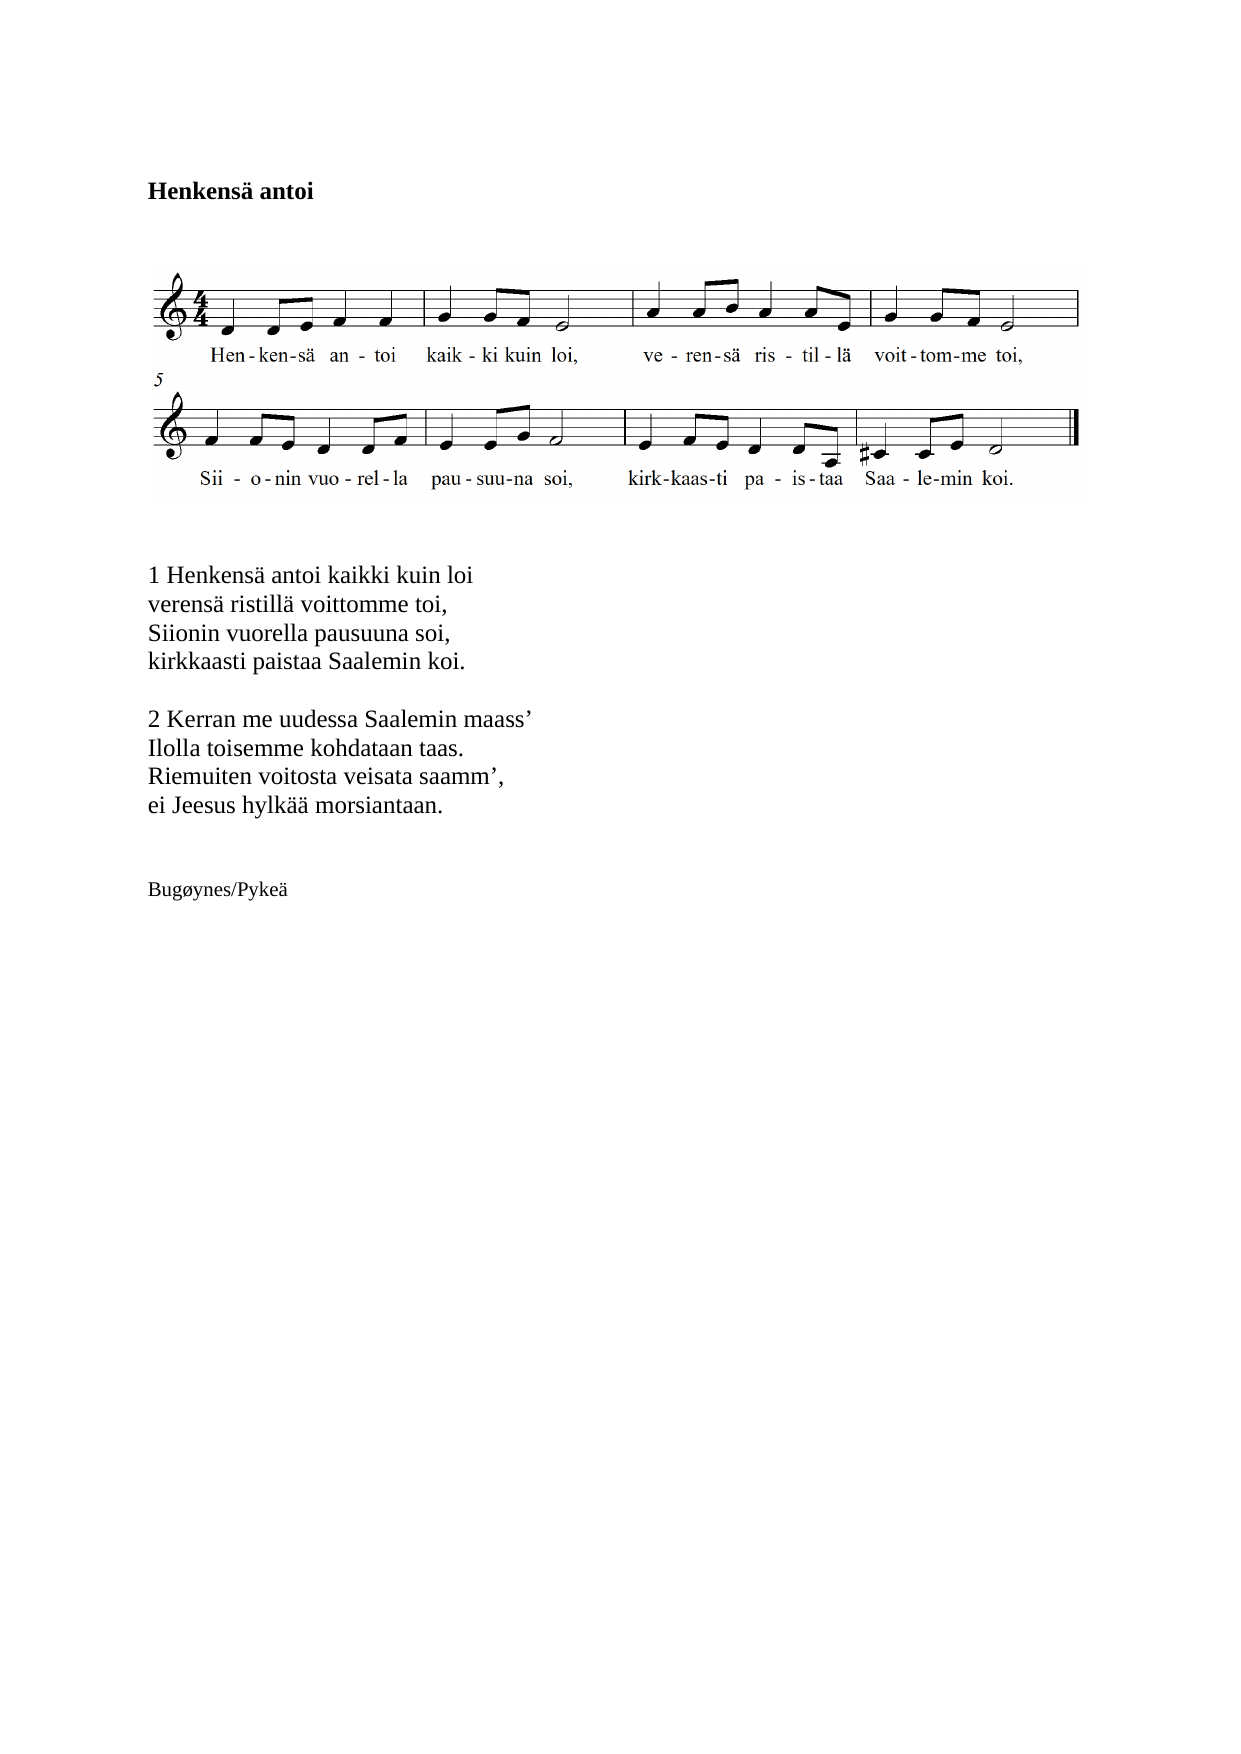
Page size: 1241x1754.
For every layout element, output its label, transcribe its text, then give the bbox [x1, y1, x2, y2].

subtitle 2 Kerran me uudessa Saalemin maass’ [148, 704, 1093, 733]
text Ilolla toisemme kohdataan taas. [148, 733, 1093, 761]
subtitle 1 Henkensä antoi kaikki kuin loi [148, 560, 1093, 589]
subtitle Bugøynes/Pykeä [148, 876, 1093, 901]
text Riemuiten voitosta veisata saamm’, [148, 761, 1093, 790]
text verensä ristillä voittomme toi, [148, 589, 1093, 618]
text Siionin vuorella pausuuna soi, [148, 618, 1093, 646]
picture [147, 262, 1093, 503]
text kirkkaasti paistaa Saalemin koi. [148, 646, 1093, 675]
subtitle Henkensä antoi [148, 176, 1093, 205]
text ei Jeesus hylkää morsiantaan. [148, 790, 1093, 819]
